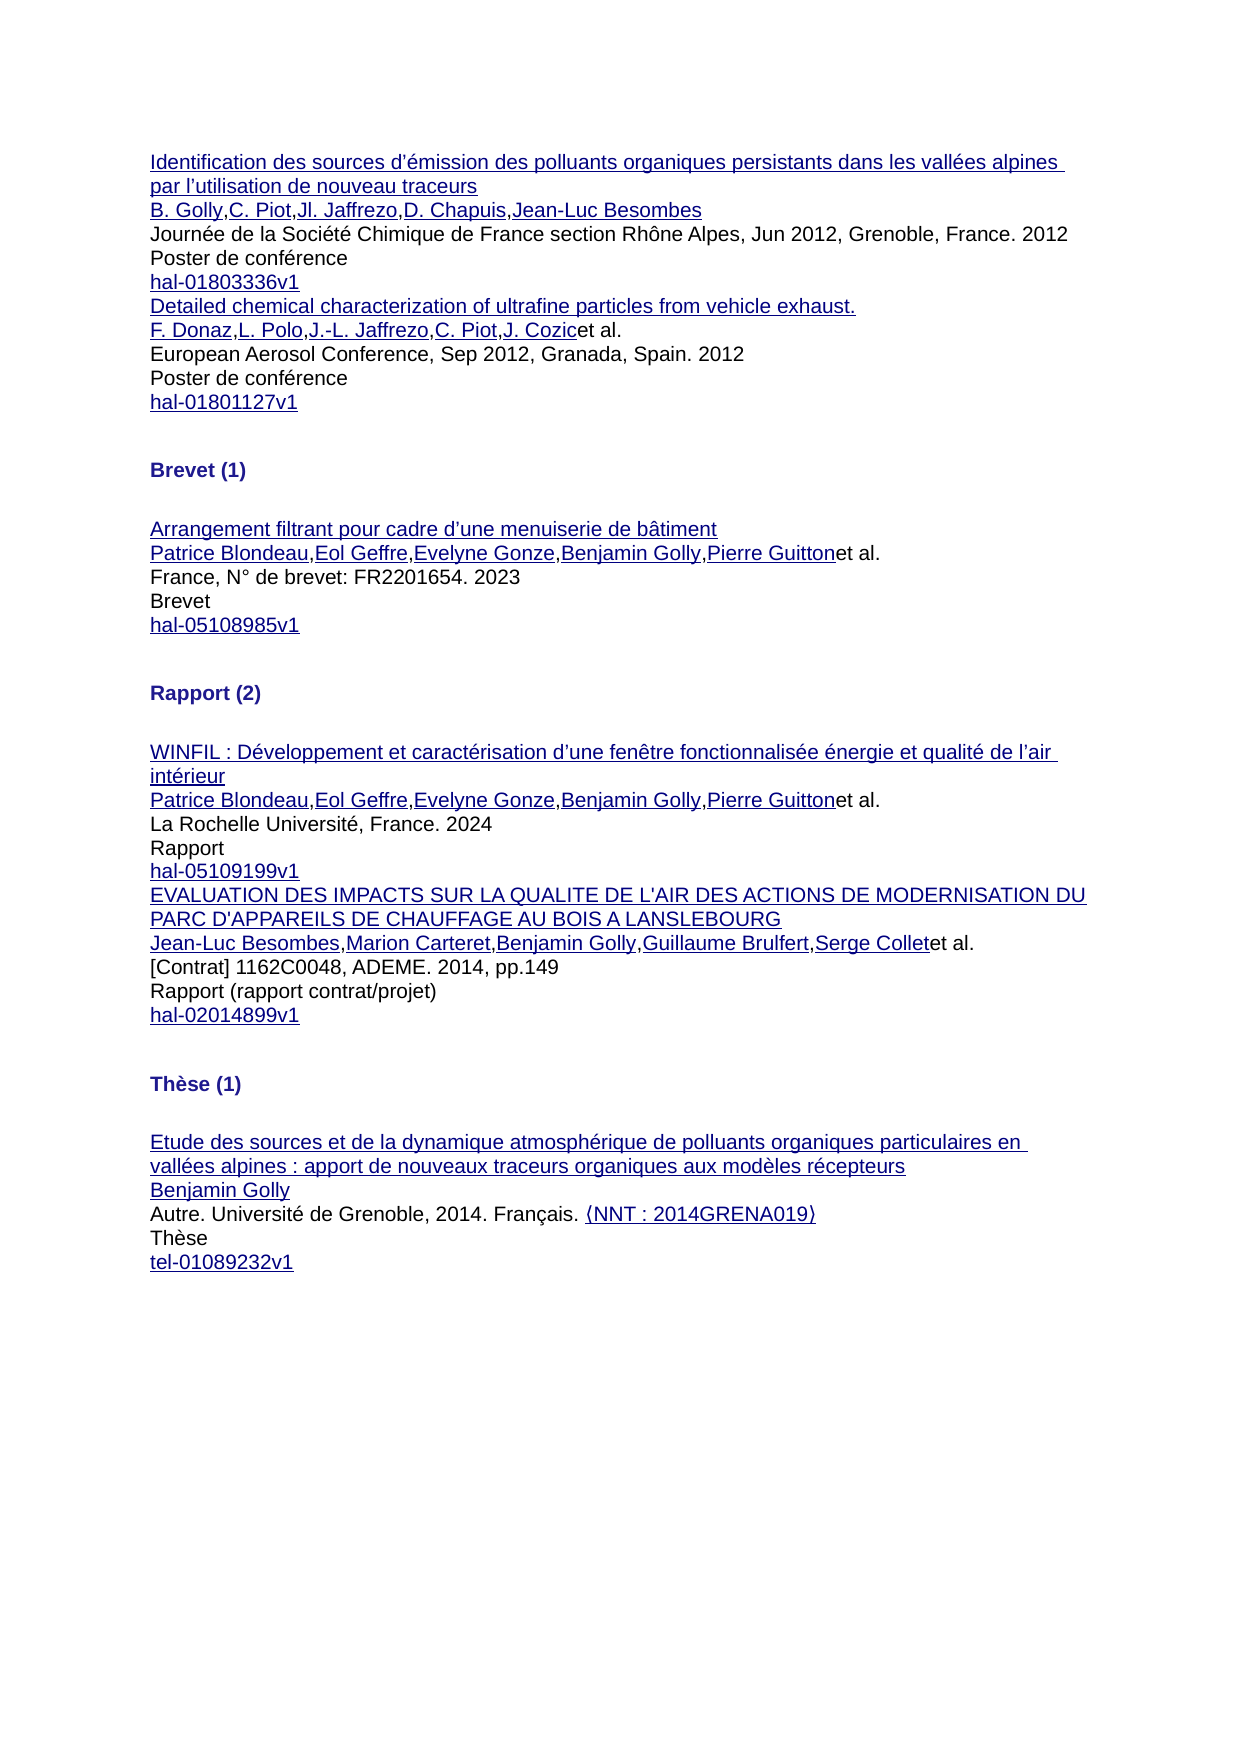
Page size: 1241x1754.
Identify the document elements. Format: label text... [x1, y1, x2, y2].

table_cell EVALUATION DES IMPACTS SUR LA QUALITE DE L'AIR DES ACTIONS DE MODERNISATION DU PARC D'APPAREILS DE CHAUFFAGE AU BOIS A LANSLEBOURG Jean-Luc Besombes,Marion Carteret,Benjamin Golly,Guillaume Brulfert,Serge Colletet al. [Contrat] 1162C0048, ADEME. 2014, pp.149 Rapport (rapport contrat/projet) hal-02014899v1 [150, 883, 1090, 1027]
table_header WINFIL : Développement et caractérisation d’une fenêtre fonctionnalisée énergie et qualité de l’air intérieur Patrice Blondeau,Eol Geffre,Evelyne Gonze,Benjamin Golly,Pierre Guittonet al. La Rochelle Université, France. 2024 Rapport hal-05109199v1 [150, 740, 1090, 883]
table_header Etude des sources et de la dynamique atmosphérique de polluants organiques particulaires en vallées alpines : apport de nouveaux traceurs organiques aux modèles récepteurs Benjamin Golly Autre. Université de Grenoble, 2014. Français. ⟨NNT : 2014GRENA019⟩ Thèse tel-01089232v1 [150, 1130, 1090, 1274]
table_cell Detailed chemical characterization of ultrafine particles from vehicle exhaust. F. Donaz,L. Polo,J.-L. Jaffrezo,C. Piot,J. Cozicet al. European Aerosol Conference, Sep 2012, Granada, Spain. 2012 Poster de conférence hal-01801127v1 [150, 294, 1090, 413]
table_header Arrangement filtrant pour cadre d’une menuiserie de bâtiment Patrice Blondeau,Eol Geffre,Evelyne Gonze,Benjamin Golly,Pierre Guittonet al. France, N° de brevet: FR2201654. 2023 Brevet hal-05108985v1 [150, 517, 1090, 636]
table_cell Identification des sources d’émission des polluants organiques persistants dans les vallées alpines par l’utilisation de nouveau traceurs B. Golly,C. Piot,Jl. Jaffrezo,D. Chapuis,Jean-Luc Besombes Journée de la Société Chimique de France section Rhône Alpes, Jun 2012, Grenoble, France. 2012 Poster de conférence hal-01803336v1 [150, 150, 1090, 294]
subtitle Brevet (1) [150, 458, 1090, 482]
subtitle Thèse (1) [150, 1072, 1090, 1096]
subtitle Rapport (2) [150, 681, 1090, 705]
